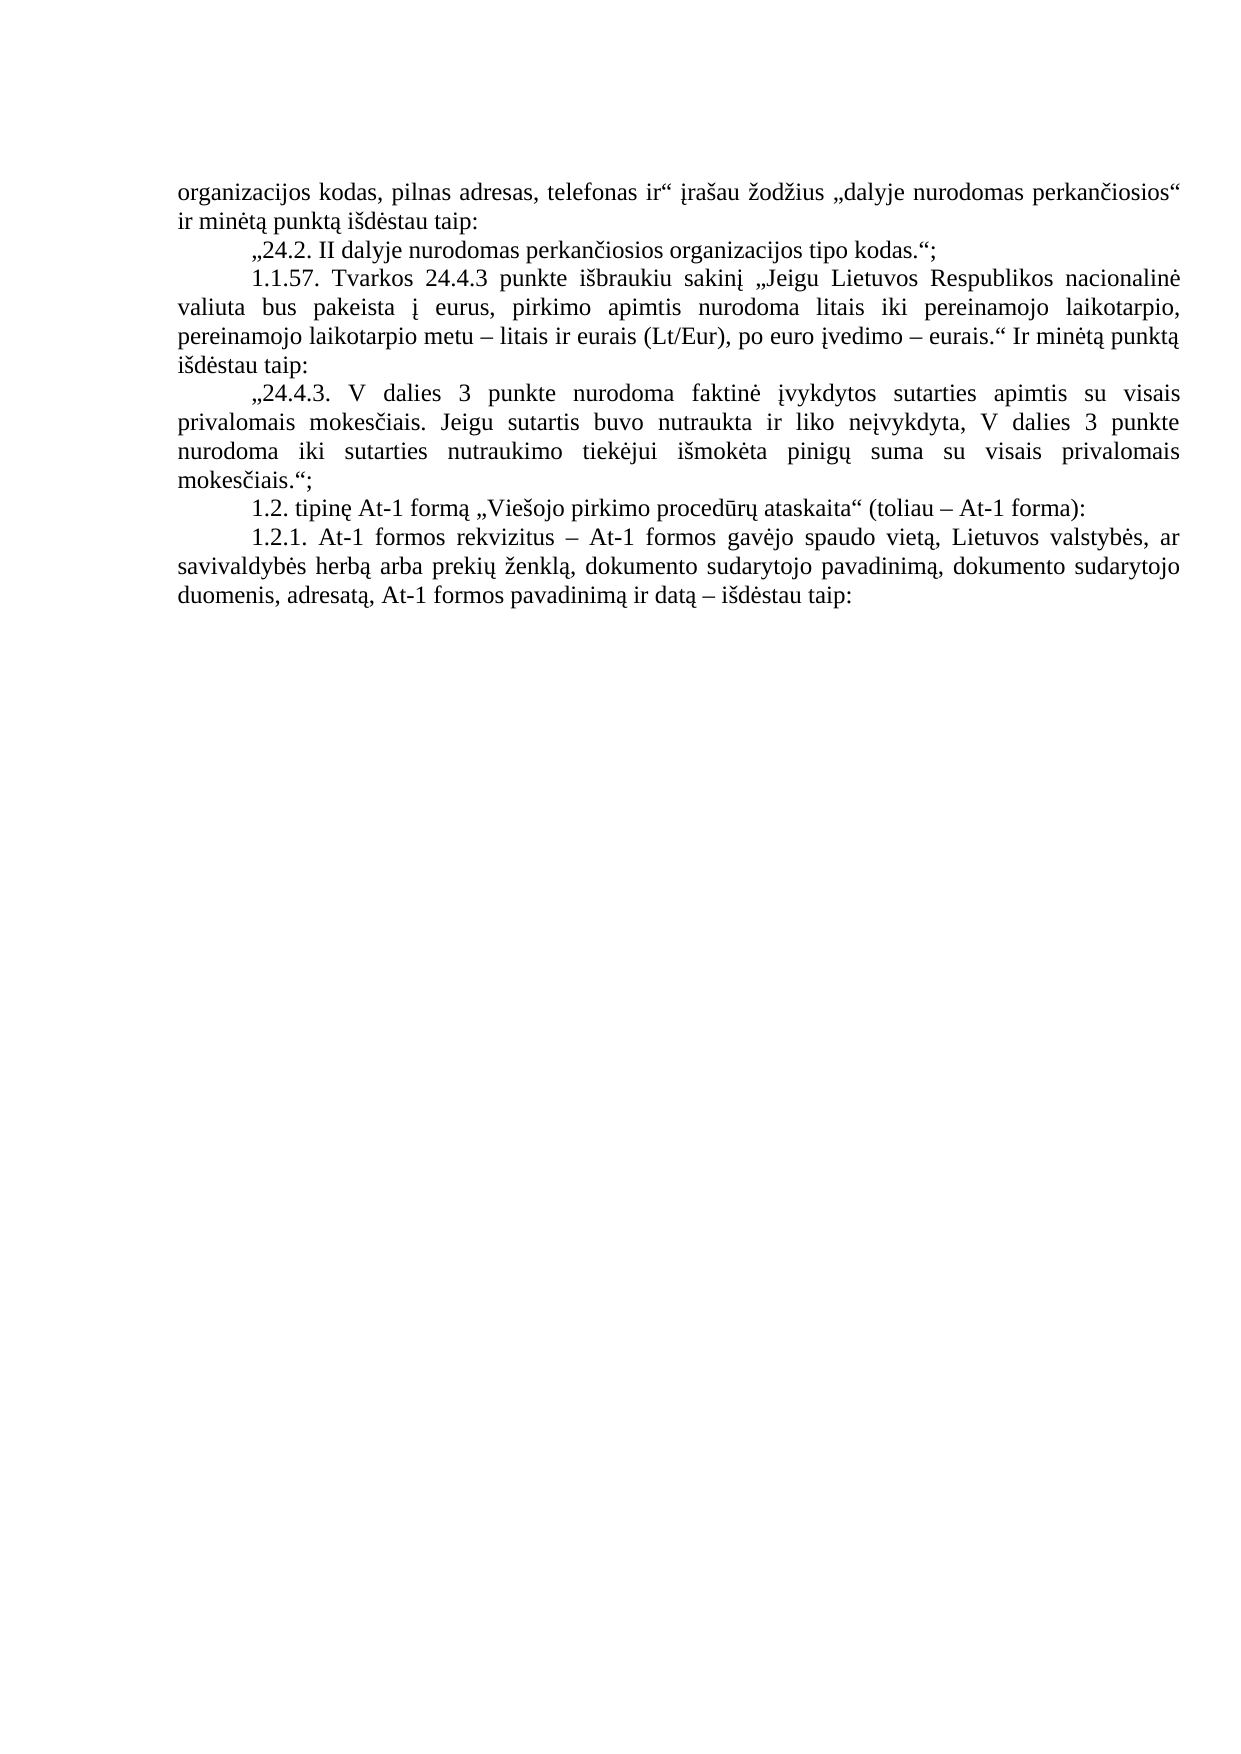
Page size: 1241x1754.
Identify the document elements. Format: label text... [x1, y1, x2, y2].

text 1.1.57. Tvarkos 24.4.3 punkte išbraukiu sakinį „Jeigu Lietuvos Respublikos nacionalinė valiuta bus pakeista į eurus, pirkimo apimtis nurodoma litais iki pereinamojo laikotarpio, pereinamojo laikotarpio metu – litais ir eurais (Lt/Eur), po euro įvedimo – eurais.“ Ir minėtą punktą išdėstau taip: [177, 263, 1181, 378]
text „24.2. II dalyje nurodomas perkančiosios organizacijos tipo kodas.“; [177, 235, 1181, 263]
text 1.2. tipinę At-1 formą „Viešojo pirkimo procedūrų ataskaita“ (toliau – At-1 forma): [177, 493, 1181, 522]
text 1.2.1. At-1 formos rekvizitus – At-1 formos gavėjo spaudo vietą, Lietuvos valstybės, ar savivaldybės herbą arba prekių ženklą, dokumento sudarytojo pavadinimą, dokumento sudarytojo duomenis, adresatą, At-1 formos pavadinimą ir datą – išdėstau taip: [177, 522, 1181, 608]
text „24.4.3. V dalies 3 punkte nurodoma faktinė įvykdytos sutarties apimtis su visais privalomais mokesčiais. Jeigu sutartis buvo nutraukta ir liko neįvykdyta, V dalies 3 punkte nurodoma iki sutarties nutraukimo tiekėjui išmokėta pinigų suma su visais privalomais mokesčiais.“; [177, 378, 1181, 493]
text organizacijos kodas, pilnas adresas, telefonas ir“ įrašau žodžius „dalyje nurodomas perkančiosios“ ir minėtą punktą išdėstau taip: [177, 177, 1181, 235]
